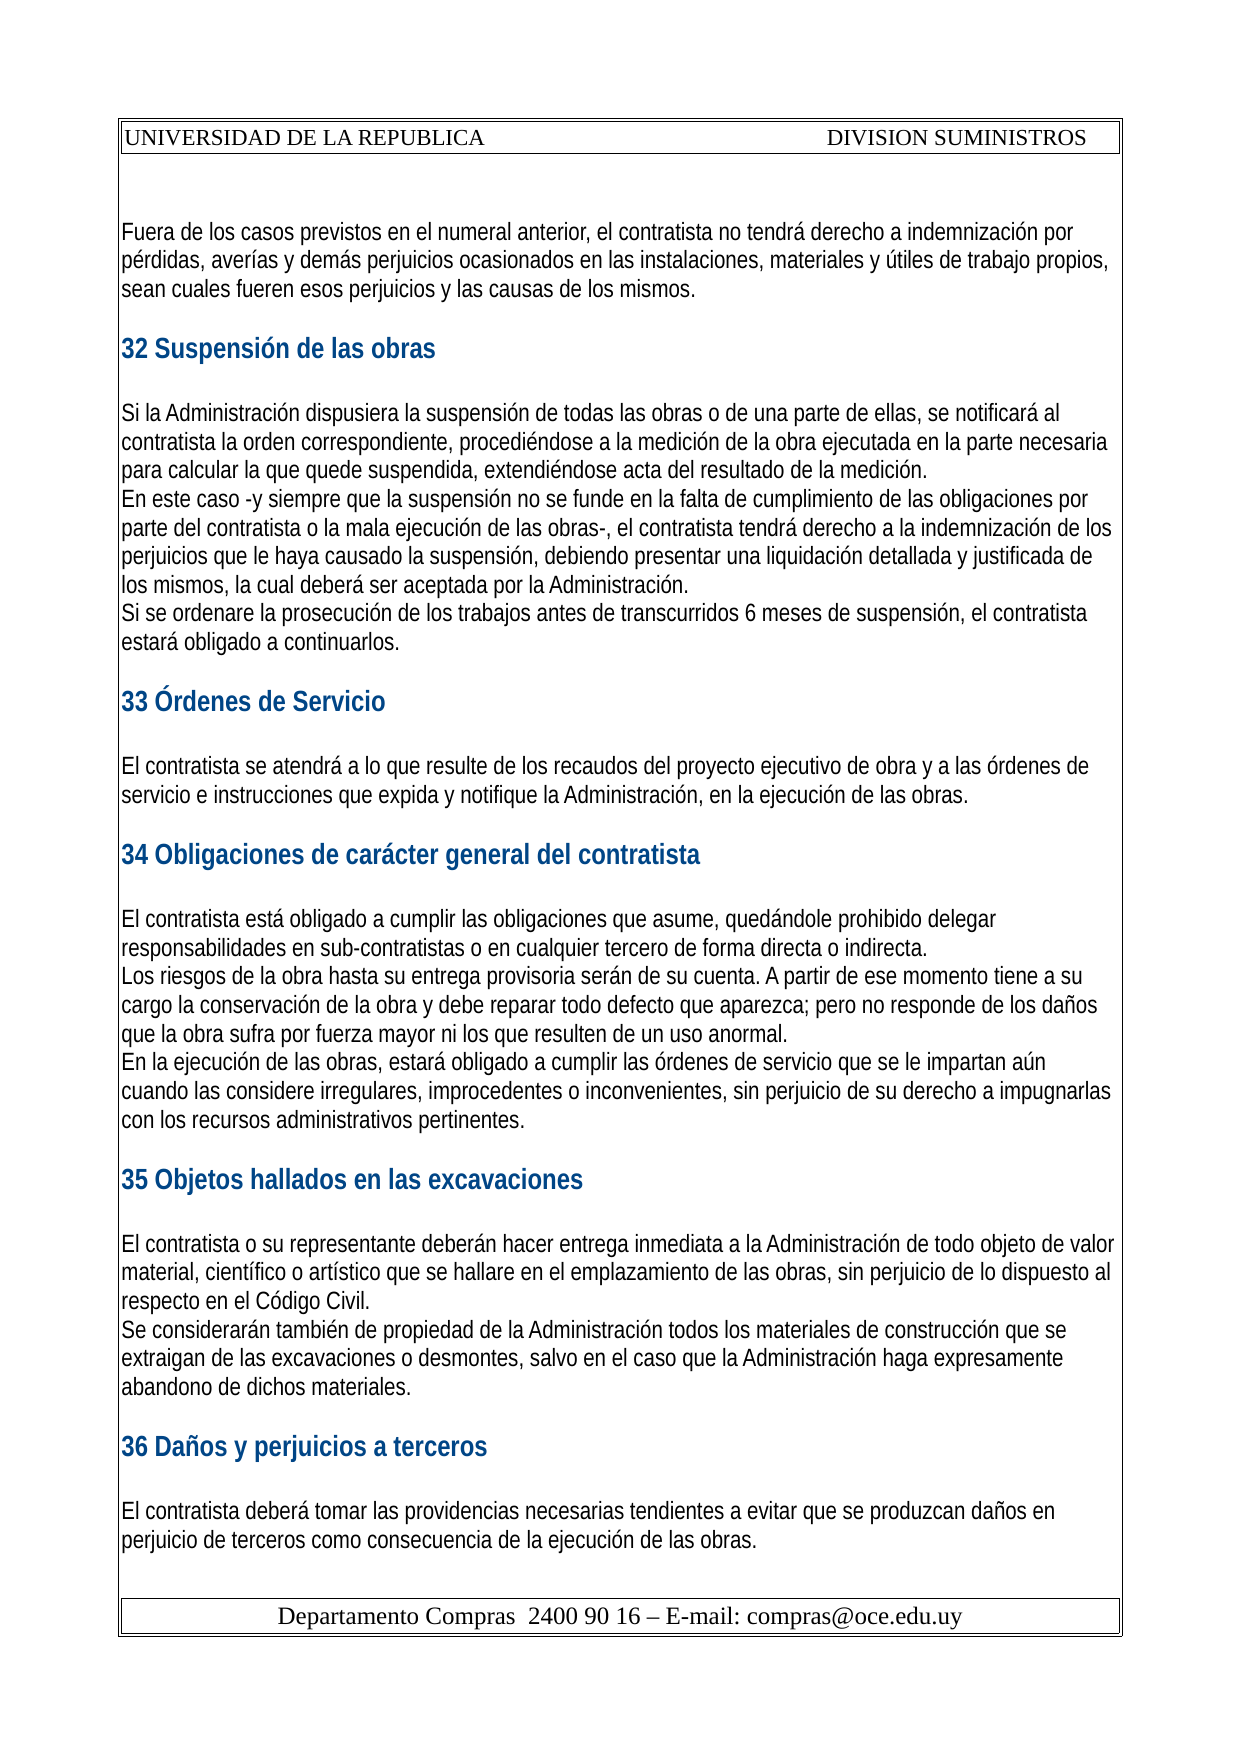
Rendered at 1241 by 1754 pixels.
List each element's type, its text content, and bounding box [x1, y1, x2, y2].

text 34 Obligaciones de carácter general del contratista [121, 837, 1119, 871]
text para calcular la que quede suspendida, extendiéndose acta del resultado de la medición. [121, 455, 1119, 484]
text perjuicios que le haya causado la suspensión, debiendo presentar una liquidación detallada y justificada de [121, 541, 1119, 570]
text que la obra sufra por fuerza mayor ni los que resulten de un uso anormal. [121, 1019, 1119, 1047]
text 33 Órdenes de Servicio [121, 684, 1119, 718]
text En la ejecución de las obras, estará obligado a cumplir las órdenes de servicio que se le impartan aún cuando las considere irregulares, improcedentes o inconvenientes, sin perjuicio de su derecho a impugnarlas con los recursos administrativos pertinentes. [121, 1047, 1119, 1133]
text parte del contratista o la mala ejecución de las obras-, el contratista tendrá derecho a la indemnización de los [121, 512, 1119, 541]
text abandono de dichos materiales. [121, 1372, 1119, 1401]
text Se considerarán también de propiedad de la Administración todos los materiales de construcción que se [121, 1315, 1119, 1343]
text los mismos, la cual deberá ser aceptada por la Administración. [121, 570, 1119, 598]
text responsabilidades en sub-contratistas o en cualquier tercero de forma directa o indirecta. [121, 933, 1119, 961]
text El contratista se atendrá a lo que resulte de los recaudos del proyecto ejecutivo de obra y a las órdenes de [121, 751, 1119, 780]
text pérdidas, averías y demás perjuicios ocasionados en las instalaciones, materiales y útiles de trabajo propios, [121, 245, 1119, 274]
text extraigan de las excavaciones o desmontes, salvo en el caso que la Administración haga expresamente [121, 1343, 1119, 1372]
text material, científico o artístico que se hallare en el emplazamiento de las obras, sin perjuicio de lo dispuesto al [121, 1257, 1119, 1286]
text El contratista o su representante deberán hacer entrega inmediata a la Administración de todo objeto de valor [121, 1229, 1119, 1257]
text respecto en el Código Civil. [121, 1286, 1119, 1315]
text El contratista deberá tomar las providencias necesarias tendientes a evitar que se produzcan daños en [121, 1496, 1119, 1525]
text En este caso -y siempre que la suspensión no se funde en la falta de cumplimiento de las obligaciones por [121, 484, 1119, 512]
text servicio e instrucciones que expida y notifique la Administración, en la ejecución de las obras. [121, 780, 1119, 808]
text cargo la conservación de la obra y debe reparar todo defecto que aparezca; pero no responde de los daños [121, 990, 1119, 1019]
text Fuera de los casos previstos en el numeral anterior, el contratista no tendrá derecho a indemnización por [121, 216, 1119, 245]
text Si se ordenare la prosecución de los trabajos antes de transcurridos 6 meses de suspensión, el contratista [121, 598, 1119, 627]
text contratista la orden correspondiente, procediéndose a la medición de la obra ejecutada en la parte necesaria [121, 427, 1119, 455]
text Los riesgos de la obra hasta su entrega provisoria serán de su cuenta. A partir de ese momento tiene a su [121, 961, 1119, 990]
text perjuicio de terceros como consecuencia de la ejecución de las obras. [121, 1525, 1119, 1553]
text sean cuales fueren esos perjuicios y las causas de los mismos. [121, 274, 1119, 302]
text El contratista está obligado a cumplir las obligaciones que asume, quedándole prohibido delegar [121, 904, 1119, 933]
text 36 Daños y perjuicios a terceros [121, 1429, 1119, 1463]
text 32 Suspensión de las obras [121, 331, 1119, 364]
text Si la Administración dispusiera la suspensión de todas las obras o de una parte de ellas, se notificará al [121, 398, 1119, 427]
text estará obligado a continuarlos. [121, 627, 1119, 656]
text 35 Objetos hallados en las excavaciones [121, 1162, 1119, 1195]
